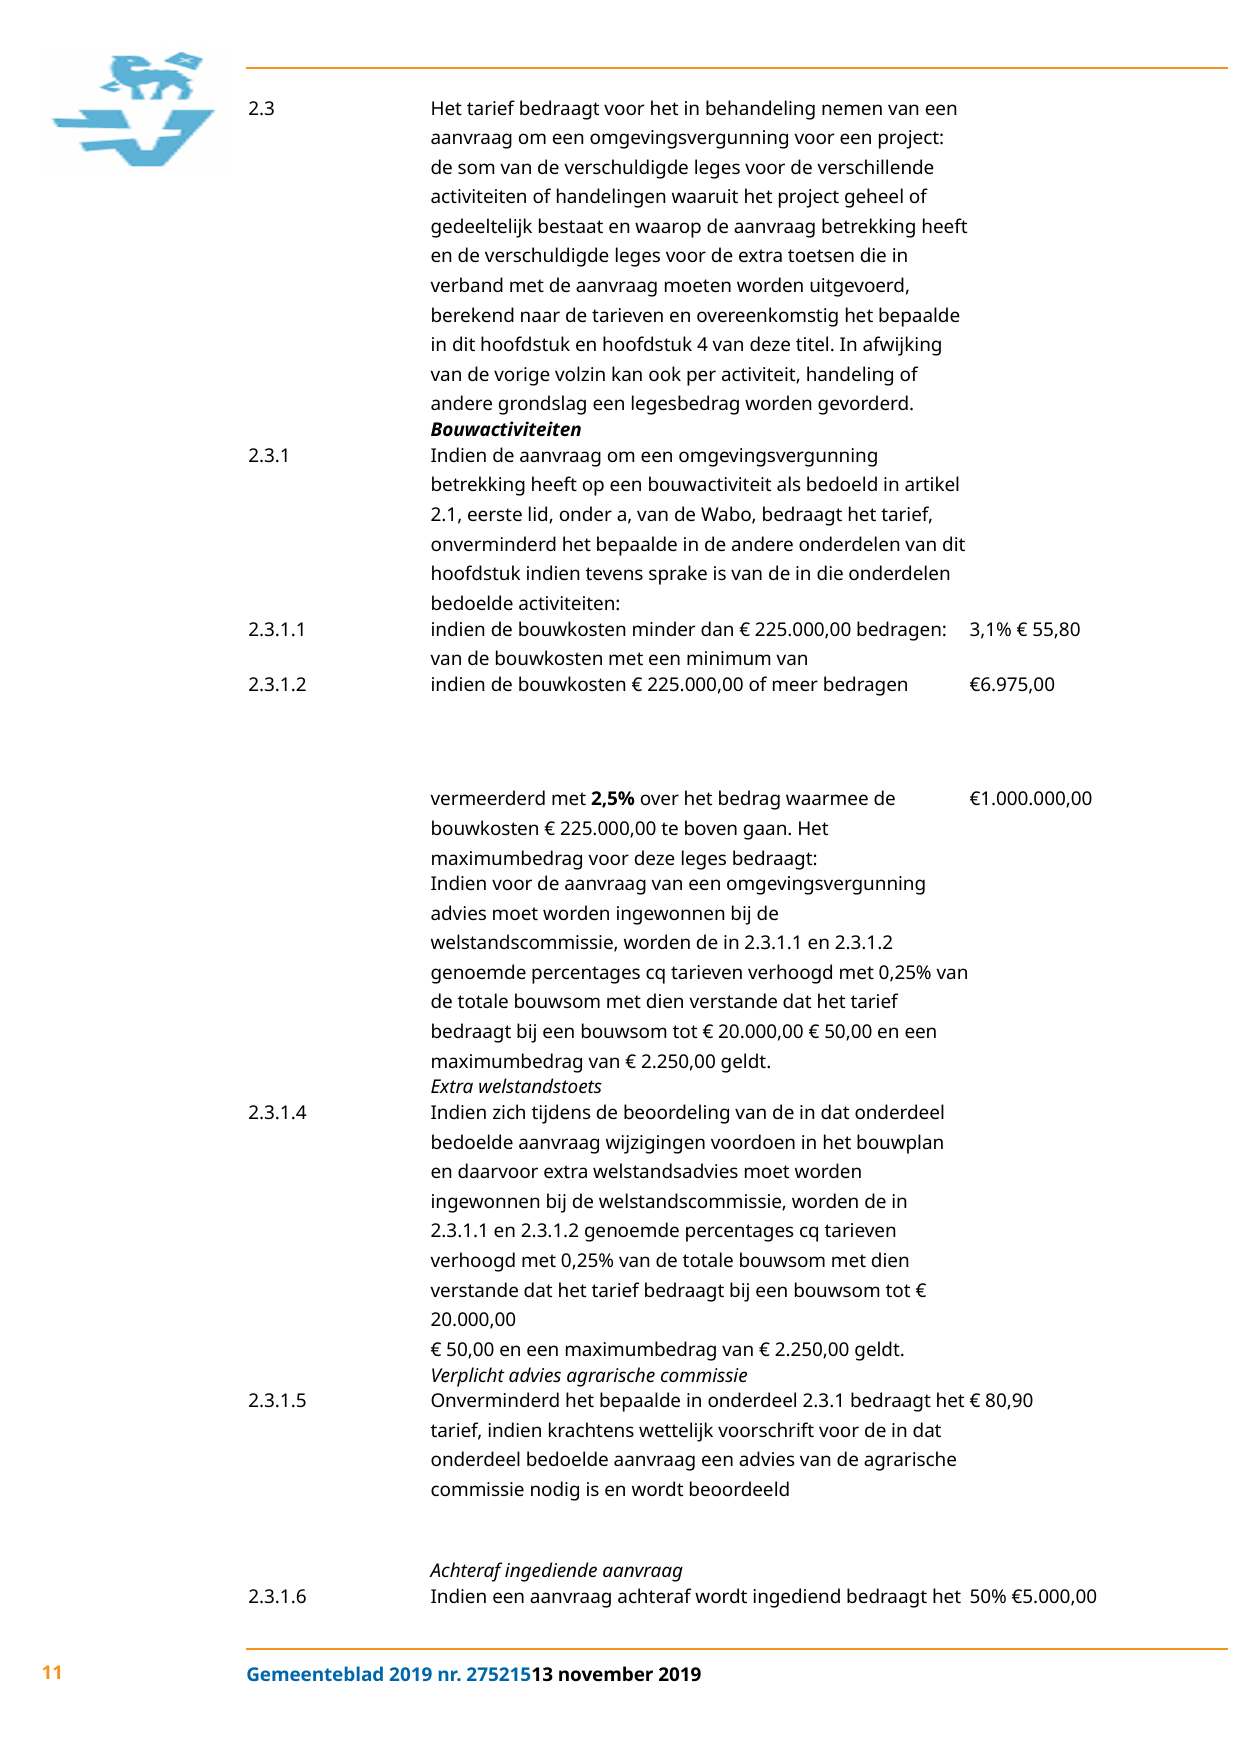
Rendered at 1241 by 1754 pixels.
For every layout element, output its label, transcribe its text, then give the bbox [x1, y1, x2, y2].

table_cell [248, 786, 430, 870]
table_cell indien de bouwkosten minder dan € 225.000,00 bedragen: van de bouwkosten met een minimum van [430, 616, 969, 671]
table_cell € 80,90 [969, 1388, 1152, 1502]
table_header 2.3 [248, 95, 430, 416]
table_cell Indien de aanvraag om een omgevingsvergunning betrekking heeft op een bouwactiviteit als bedoeld in artikel 2.1, eerste lid, onder a, van de Wabo, bedraagt het tarief, onverminderd het bepaalde in de andere onderdelen van dit hoofdstuk indien tevens sprake is van de in die onderdelen bedoelde activiteiten: [430, 442, 969, 616]
table_cell [430, 1502, 969, 1557]
table_cell [969, 416, 1152, 442]
table_cell 2.3.1 [248, 442, 430, 616]
table_cell [248, 870, 430, 1074]
table_cell 2.3.1.4 [248, 1099, 430, 1362]
table_cell Onverminderd het bepaalde in onderdeel 2.3.1 bedraagt het tarief, indien krachtens wettelijk voorschrift voor de in dat onderdeel bedoelde aanvraag een advies van de agrarische commissie nodig is en wordt beoordeeld [430, 1388, 969, 1502]
table_cell 2.3.1.1 [248, 616, 430, 671]
table_cell [248, 1362, 430, 1387]
table_cell [248, 1074, 430, 1099]
table_cell vermeerderd met 2,5% over het bedrag waarmee de bouwkosten € 225.000,00 te boven gaan. Het maximumbedrag voor deze leges bedraagt: [430, 786, 969, 870]
table_cell [969, 1502, 1152, 1557]
table_cell 50% €5.000,00 [969, 1583, 1152, 1609]
table_cell [969, 1099, 1152, 1362]
table_cell Achteraf ingediende aanvraag [430, 1557, 969, 1583]
picture [41, 47, 231, 172]
table_cell indien de bouwkosten € 225.000,00 of meer bedragen [430, 671, 969, 786]
table_cell [248, 416, 430, 442]
table_cell 2.3.1.6 [248, 1583, 430, 1609]
table_cell [969, 1074, 1152, 1099]
table_cell 2.3.1.2 [248, 671, 430, 786]
table_cell €1.000.000,00 [969, 786, 1152, 870]
table_cell 3,1% € 55,80 [969, 616, 1152, 671]
table_cell Bouwactiviteiten [430, 416, 969, 442]
table_cell €6.975,00 [969, 671, 1152, 786]
table_cell [248, 1502, 430, 1557]
table_cell [969, 1362, 1152, 1387]
table_cell 2.3.1.5 [248, 1388, 430, 1502]
table_header Het tarief bedraagt voor het in behandeling nemen van een aanvraag om een omgevingsvergunning voor een project: de som van de verschuldigde leges voor de verschillende activiteiten of handelingen waaruit het project geheel of gedeeltelijk bestaat en waarop de aanvraag betrekking heeft en de verschuldigde leges voor de extra toetsen die in verband met de aanvraag moeten worden uitgevoerd, berekend naar de tarieven en overeenkomstig het bepaalde in dit hoofdstuk en hoofdstuk 4 van deze titel. In afwijking van de vorige volzin kan ook per activiteit, handeling of andere grondslag een legesbedrag worden gevorderd. [430, 95, 969, 416]
table_cell Indien een aanvraag achteraf wordt ingediend bedraagt het [430, 1583, 969, 1609]
table_cell [969, 1557, 1152, 1583]
table_cell Indien voor de aanvraag van een omgevingsvergunning advies moet worden ingewonnen bij de welstandscommissie, worden de in 2.3.1.1 en 2.3.1.2 genoemde percentages cq tarieven verhoogd met 0,25% van de totale bouwsom met dien verstande dat het tarief bedraagt bij een bouwsom tot € 20.000,00 € 50,00 en een maximumbedrag van € 2.250,00 geldt. [430, 870, 969, 1074]
table_cell [248, 1557, 430, 1583]
table_cell [969, 442, 1152, 616]
table_cell [969, 870, 1152, 1074]
table_cell Indien zich tijdens de beoordeling van de in dat onderdeel bedoelde aanvraag wijzigingen voordoen in het bouwplan en daarvoor extra welstandsadvies moet worden ingewonnen bij de welstandscommissie, worden de in 2.3.1.1 en 2.3.1.2 genoemde percentages cq tarieven verhoogd met 0,25% van de totale bouwsom met dien verstande dat het tarief bedraagt bij een bouwsom tot € 20.000,00 € 50,00 en een maximumbedrag van € 2.250,00 geldt. [430, 1099, 969, 1362]
table_header [969, 95, 1152, 416]
table_cell Extra welstandstoets [430, 1074, 969, 1099]
table_cell Verplicht advies agrarische commissie [430, 1362, 969, 1387]
